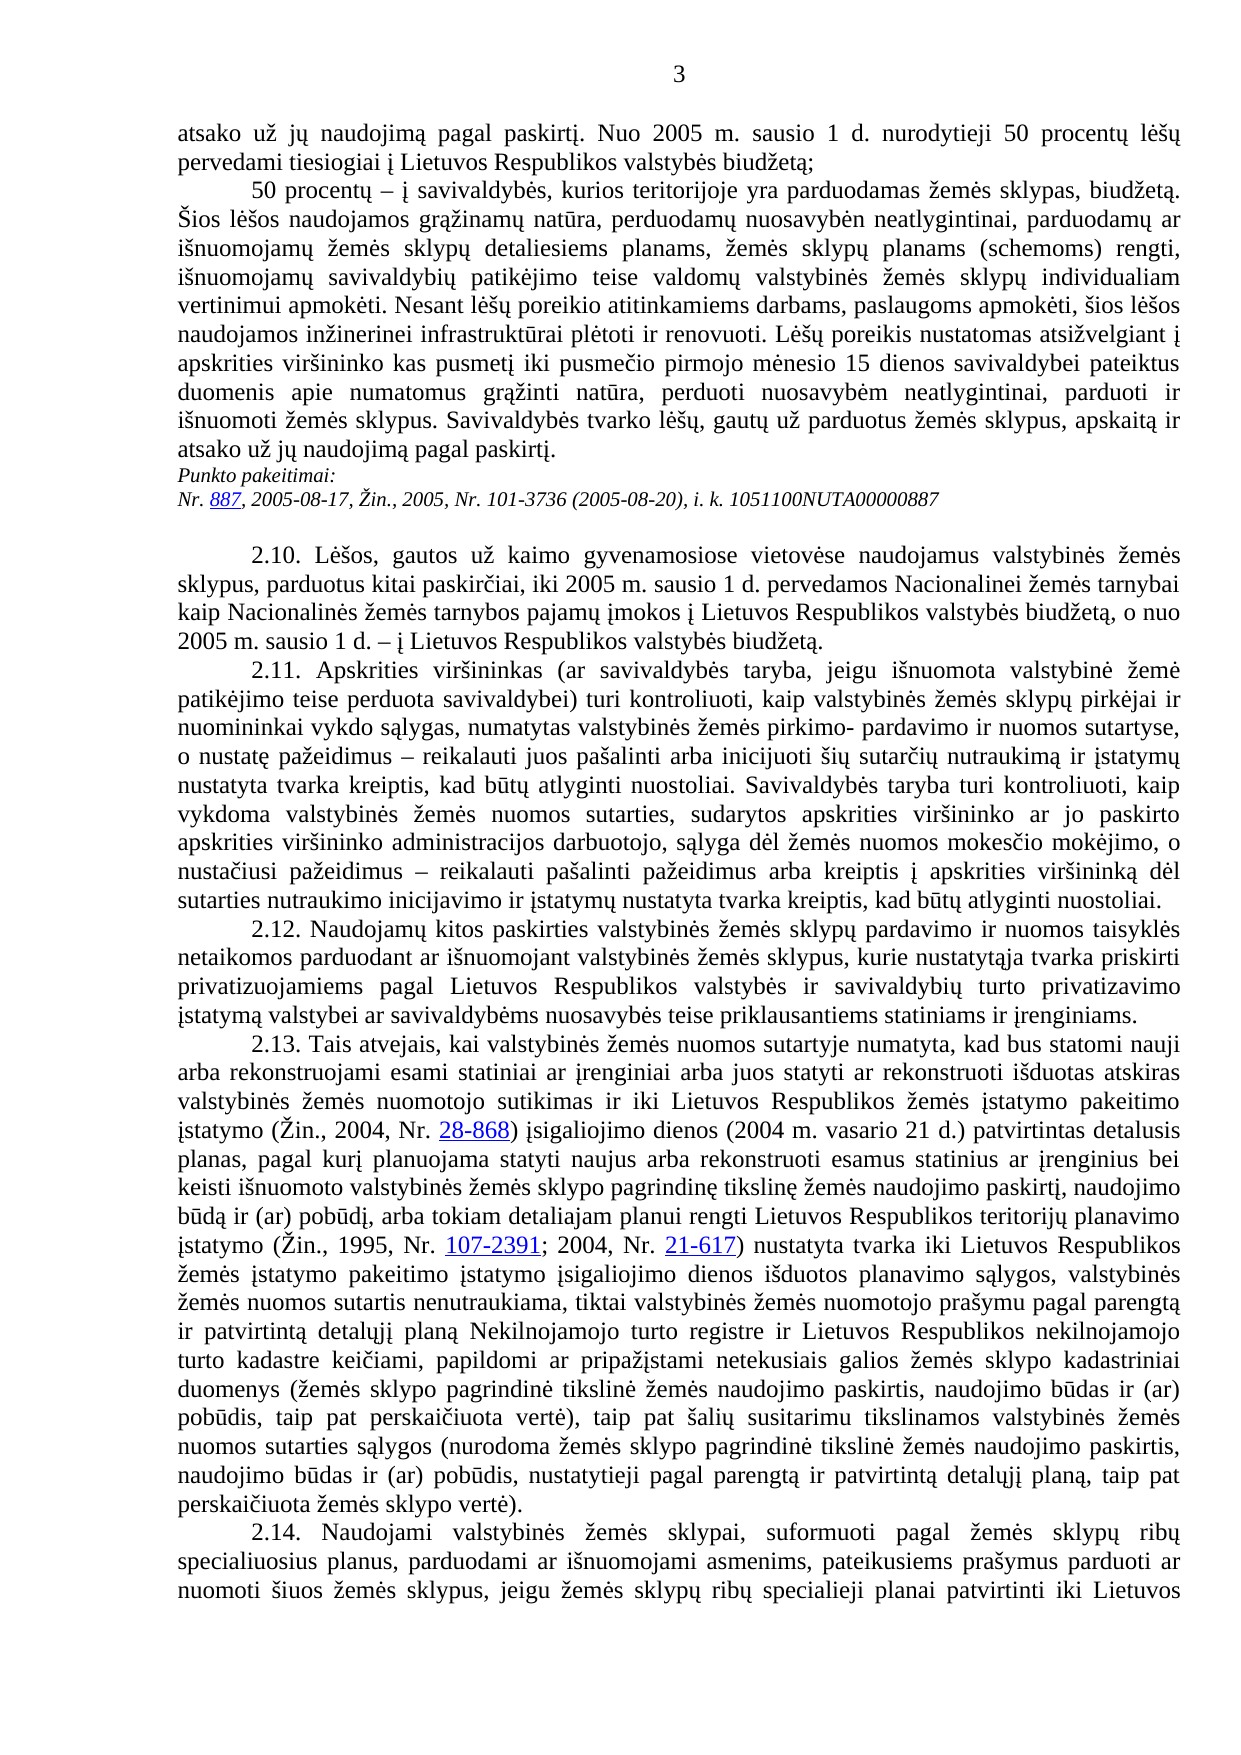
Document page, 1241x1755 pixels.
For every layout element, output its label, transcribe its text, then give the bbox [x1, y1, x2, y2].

text 2.10. Lėšos, gautos už kaimo gyvenamosiose vietovėse naudojamus valstybinės žemės sklypus, parduotus kitai paskirčiai, iki 2005 m. sausio 1 d. pervedamos Nacionalinei žemės tarnybai kaip Nacionalinės žemės tarnybos pajamų įmokos į Lietuvos Respublikos valstybės biudžetą, o nuo 2005 m. sausio 1 d. – į Lietuvos Respublikos valstybės biudžetą. [177, 540, 1181, 655]
text Punkto pakeitimai: [177, 463, 1181, 487]
text 2.11. Apskrities viršininkas (ar savivaldybės taryba, jeigu išnuomota valstybinė žemė patikėjimo teise perduota savivaldybei) turi kontroliuoti, kaip valstybinės žemės sklypų pirkėjai ir nuomininkai vykdo sąlygas, numatytas valstybinės žemės pirkimo- pardavimo ir nuomos sutartyse, o nustatę pažeidimus – reikalauti juos pašalinti arba inicijuoti šių sutarčių nutraukimą ir įstatymų nustatyta tvarka kreiptis, kad būtų atlyginti nuostoliai. Savivaldybės taryba turi kontroliuoti, kaip vykdoma valstybinės žemės nuomos sutarties, sudarytos apskrities viršininko ar jo paskirto apskrities viršininko administracijos darbuotojo, sąlyga dėl žemės nuomos mokesčio mokėjimo, o nustačiusi pažeidimus – reikalauti pašalinti pažeidimus arba kreiptis į apskrities viršininką dėl sutarties nutraukimo inicijavimo ir įstatymų nustatyta tvarka kreiptis, kad būtų atlyginti nuostoliai. [177, 655, 1181, 914]
text Nr. 887, 2005-08-17, Žin., 2005, Nr. 101-3736 (2005-08-20), i. k. 1051100NUTA00000887 [177, 487, 1181, 511]
text 2.14. Naudojami valstybinės žemės sklypai, suformuoti pagal žemės sklypų ribų specialiuosius planus, parduodami ar išnuomojami asmenims, pateikusiems prašymus parduoti ar nuomoti šiuos žemės sklypus, jeigu žemės sklypų ribų specialieji planai patvirtinti iki Lietuvos [177, 1517, 1181, 1604]
text 2.12. Naudojamų kitos paskirties valstybinės žemės sklypų pardavimo ir nuomos taisyklės netaikomos parduodant ar išnuomojant valstybinės žemės sklypus, kurie nustatytąja tvarka priskirti privatizuojamiems pagal Lietuvos Respublikos valstybės ir savivaldybių turto privatizavimo įstatymą valstybei ar savivaldybėms nuosavybės teise priklausantiems statiniams ir įrenginiams. [177, 914, 1181, 1029]
text 2.13. Tais atvejais, kai valstybinės žemės nuomos sutartyje numatyta, kad bus statomi nauji arba rekonstruojami esami statiniai ar įrenginiai arba juos statyti ar rekonstruoti išduotas atskiras valstybinės žemės nuomotojo sutikimas ir iki Lietuvos Respublikos žemės įstatymo pakeitimo įstatymo (Žin., 2004, Nr. 28-868) įsigaliojimo dienos (2004 m. vasario 21 d.) patvirtintas detalusis planas, pagal kurį planuojama statyti naujus arba rekonstruoti esamus statinius ar įrenginius bei keisti išnuomoto valstybinės žemės sklypo pagrindinę tikslinę žemės naudojimo paskirtį, naudojimo būdą ir (ar) pobūdį, arba tokiam detaliajam planui rengti Lietuvos Respublikos teritorijų planavimo įstatymo (Žin., 1995, Nr. 107-2391; 2004, Nr. 21-617) nustatyta tvarka iki Lietuvos Respublikos žemės įstatymo pakeitimo įstatymo įsigaliojimo dienos išduotos planavimo sąlygos, valstybinės žemės nuomos sutartis nenutraukiama, tiktai valstybinės žemės nuomotojo prašymu pagal parengtą ir patvirtintą detalųjį planą Nekilnojamojo turto registre ir Lietuvos Respublikos nekilnojamojo turto kadastre keičiami, papildomi ar pripažįstami netekusiais galios žemės sklypo kadastriniai duomenys (žemės sklypo pagrindinė tikslinė žemės naudojimo paskirtis, naudojimo būdas ir (ar) pobūdis, taip pat perskaičiuota vertė), taip pat šalių susitarimu tikslinamos valstybinės žemės nuomos sutarties sąlygos (nurodoma žemės sklypo pagrindinė tikslinė žemės naudojimo paskirtis, naudojimo būdas ir (ar) pobūdis, nustatytieji pagal parengtą ir patvirtintą detalųjį planą, taip pat perskaičiuota žemės sklypo vertė). [177, 1029, 1181, 1517]
text 50 procentų – į savivaldybės, kurios teritorijoje yra parduodamas žemės sklypas, biudžetą. Šios lėšos naudojamos grąžinamų natūra, perduodamų nuosavybėn neatlygintinai, parduodamų ar išnuomojamų žemės sklypų detaliesiems planams, žemės sklypų planams (schemoms) rengti, išnuomojamų savivaldybių patikėjimo teise valdomų valstybinės žemės sklypų individualiam vertinimui apmokėti. Nesant lėšų poreikio atitinkamiems darbams, paslaugoms apmokėti, šios lėšos naudojamos inžinerinei infrastruktūrai plėtoti ir renovuoti. Lėšų poreikis nustatomas atsižvelgiant į apskrities viršininko kas pusmetį iki pusmečio pirmojo mėnesio 15 dienos savivaldybei pateiktus duomenis apie numatomus grąžinti natūra, perduoti nuosavybėm neatlygintinai, parduoti ir išnuomoti žemės sklypus. Savivaldybės tvarko lėšų, gautų už parduotus žemės sklypus, apskaitą ir atsako už jų naudojimą pagal paskirtį. [177, 176, 1181, 463]
text atsako už jų naudojimą pagal paskirtį. Nuo 2005 m. sausio 1 d. nurodytieji 50 procentų lėšų pervedami tiesiogiai į Lietuvos Respublikos valstybės biudžetą; [177, 118, 1181, 176]
